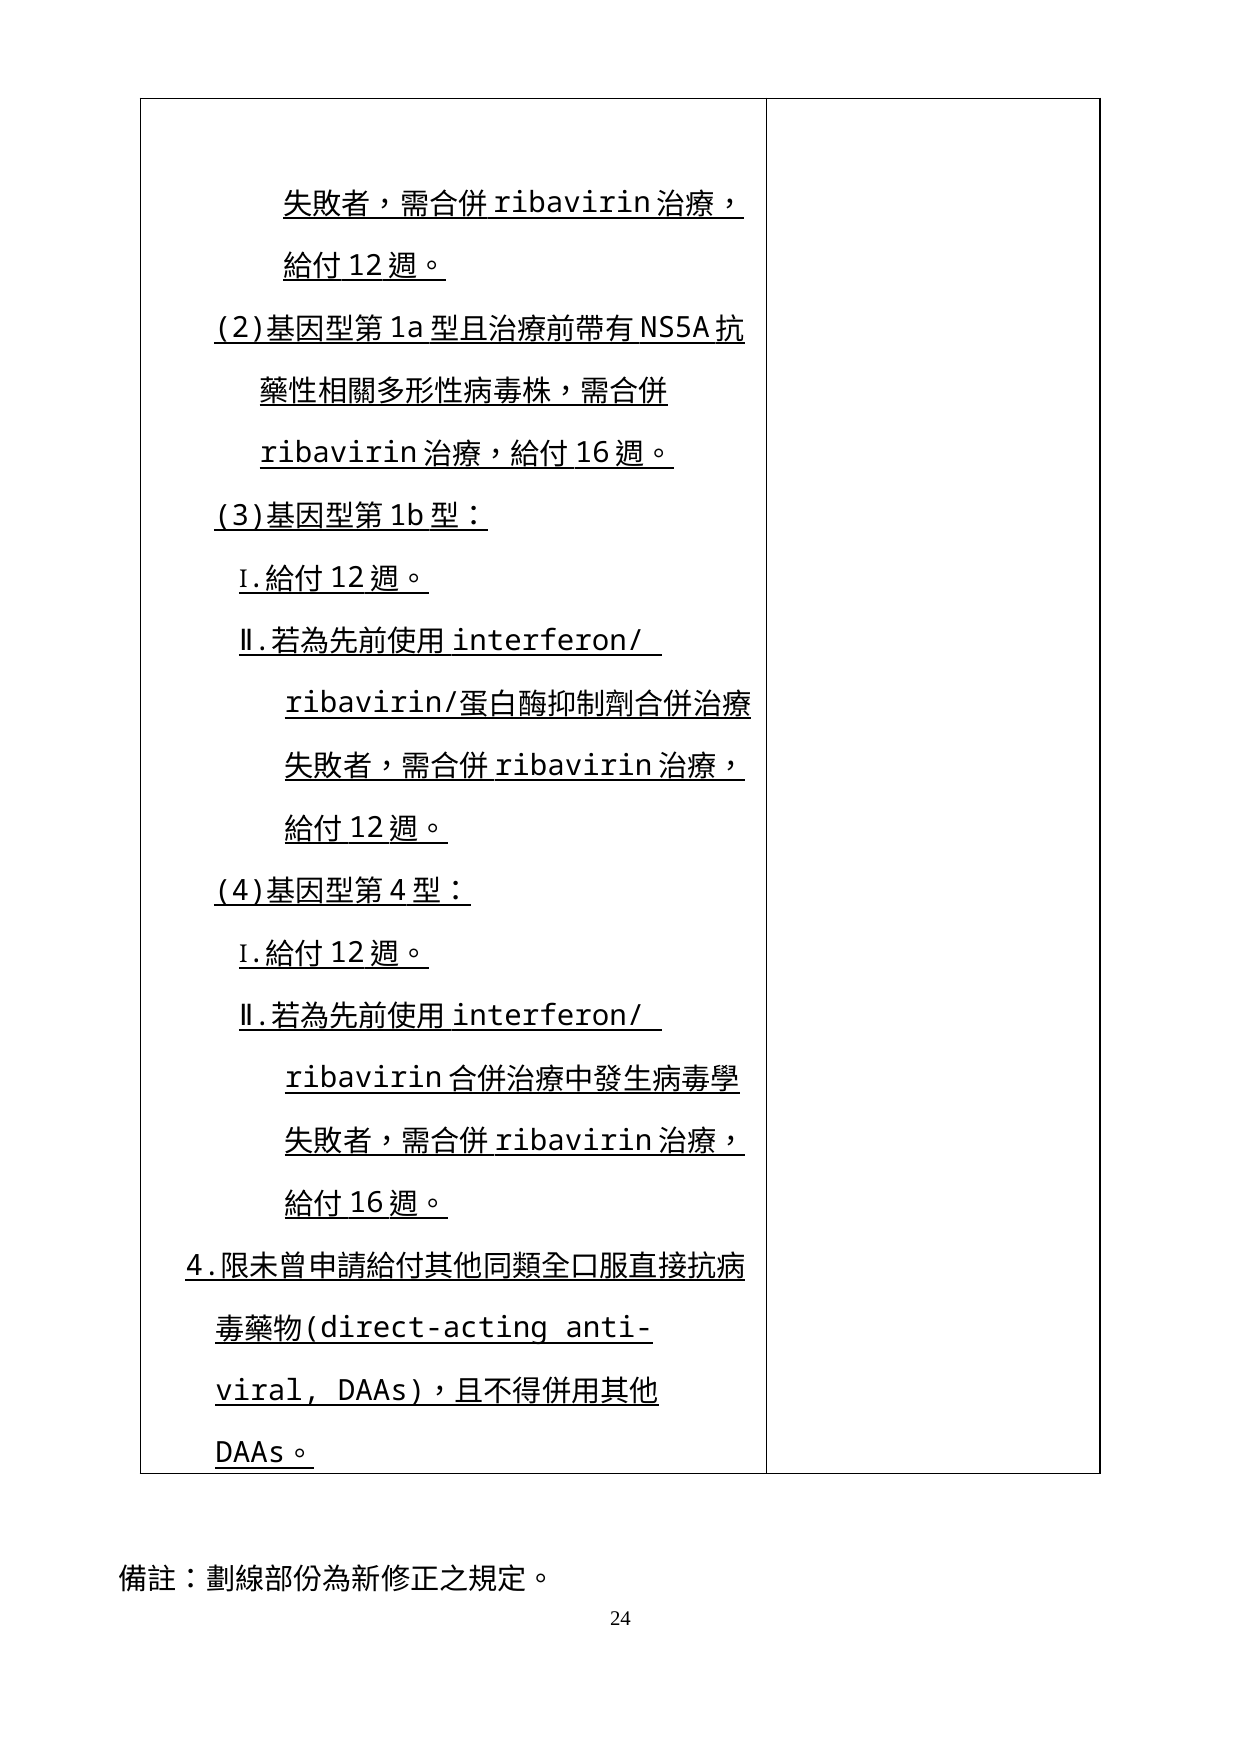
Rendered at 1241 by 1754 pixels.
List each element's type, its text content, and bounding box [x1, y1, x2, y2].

text 備註：劃線部份為新修正之規定。 [118, 1535, 1092, 1597]
table_cell 10.7.○. Elbasvir/grazoprevir（如Zepatier）(○○/○○/1）： 1.限用於參加「全民健康保險加強慢性Ｂ型及C型肝炎治療計畫」之成人慢性病毒性C型肝炎患者。 2.限使用於Anti-HCV陽性超過六個月、HCV RNA為陽性、無肝功能代償不全之病毒基因型第1型或第4型成人病患，且需符合下列條件： 經由肝組織切片或肝臟纖維化掃描或FIB-4證實，等同METAVIR system纖維化大於或等於F3；或超音波診斷為肝硬化併食道或胃靜脈曲張，或超音波診斷為肝硬化併脾腫大。 註：以肝臟纖維化掃描或Fibrosis-4 (FIB-4)證實等同METAVIR system纖維化大於或等於F3之定義為： Ⅰ.肝臟纖維化掃描transient elastography (Fibroscan)≧9.5Kpa或Acoustic Radiation Force Impulse elastography (ARFI)≧1.81m/sec。 Ⅱ.Fibrosis-4 (FIB-4)≧3.25，計算公式為[Age(years) × AST(U/L)] / [Platelet count(109/L) × √ALT(U/L)]。 3.給付療程如下，醫師每次開藥以4週為限。服藥後需定期監測病毒量，使用4週後病毒量未能下降超過二個對數值(即下降未達100倍)者，應停止治療，給付不超過6週。 (1)基因型第1a型且治療前未帶有NS5A抗藥性相關多形性病毒株： Ⅰ.給付12週。 Ⅱ.若為先前使用interferon/ ribavirin/蛋白酶抑制劑(protease inhibitor)合併治療失敗者，需合併ribavirin治療，給付12週。 (2)基因型第1a型且治療前帶有NS5A抗藥性相關多形性病毒株，需合併ribavirin治療，給付16週。 (3)基因型第1b型： Ⅰ.給付12週。 Ⅱ.若為先前使用interferon/ ribavirin/蛋白酶抑制劑合併治療失敗者，需合併ribavirin治療，給付12週。 (4)基因型第4型： Ⅰ.給付12週。 Ⅱ.若為先前使用interferon/ ribavirin合併治療中發生病毒學失敗者，需合併ribavirin治療，給付16週。 4.限未曾申請給付其他同類全口服直接抗病毒藥物(direct-acting anti-viral, DAAs)，且不得併用其他DAAs。 [141, 99, 766, 1472]
table_cell [767, 99, 1099, 1472]
